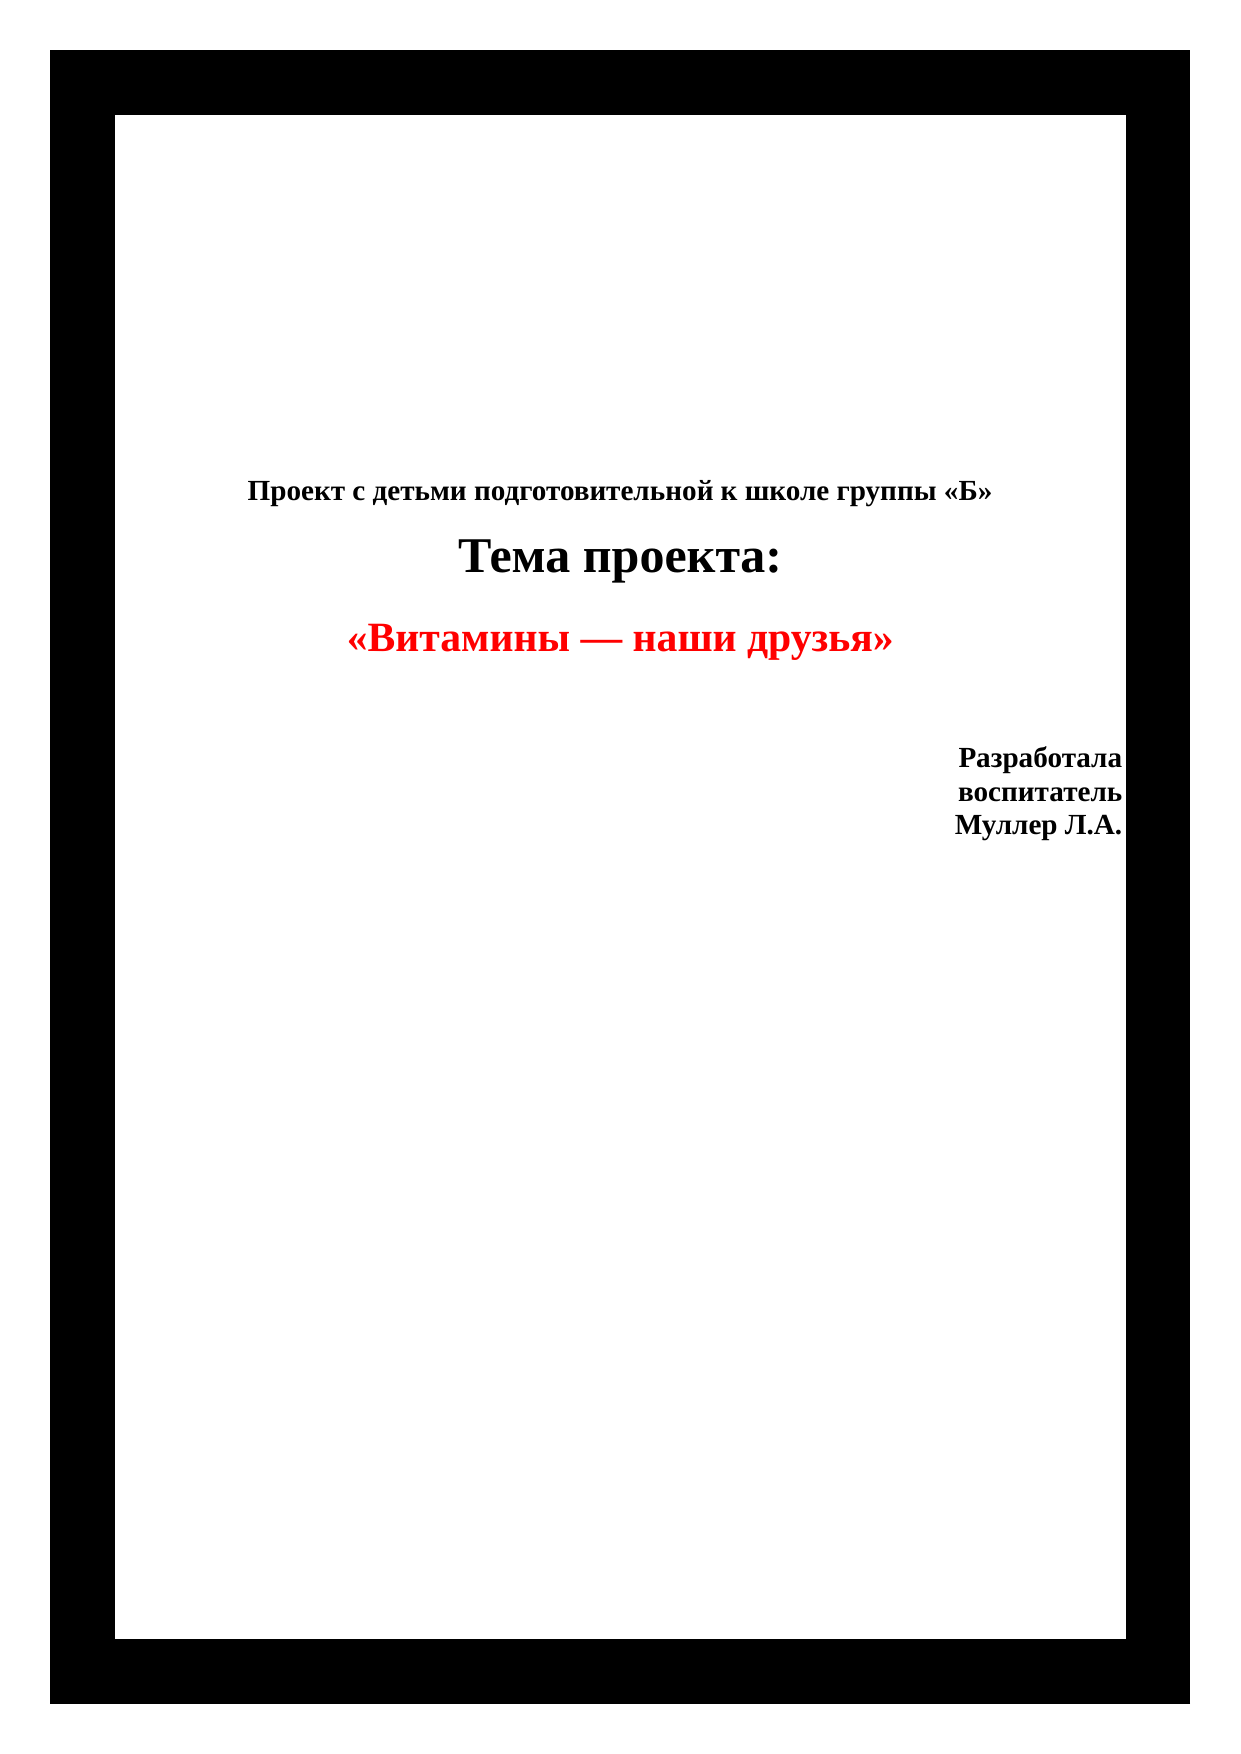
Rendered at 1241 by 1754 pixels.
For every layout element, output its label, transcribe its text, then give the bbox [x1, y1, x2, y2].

text Разработала [118, 740, 1122, 774]
text Проект с детьми подготовительной к школе группы «Б» [118, 473, 1122, 506]
text Тема проекта: [118, 526, 1122, 583]
text Муллер Л.А. [118, 807, 1122, 841]
text воспитатель [118, 774, 1122, 807]
text «Витамины — наши друзья» [118, 612, 1122, 660]
